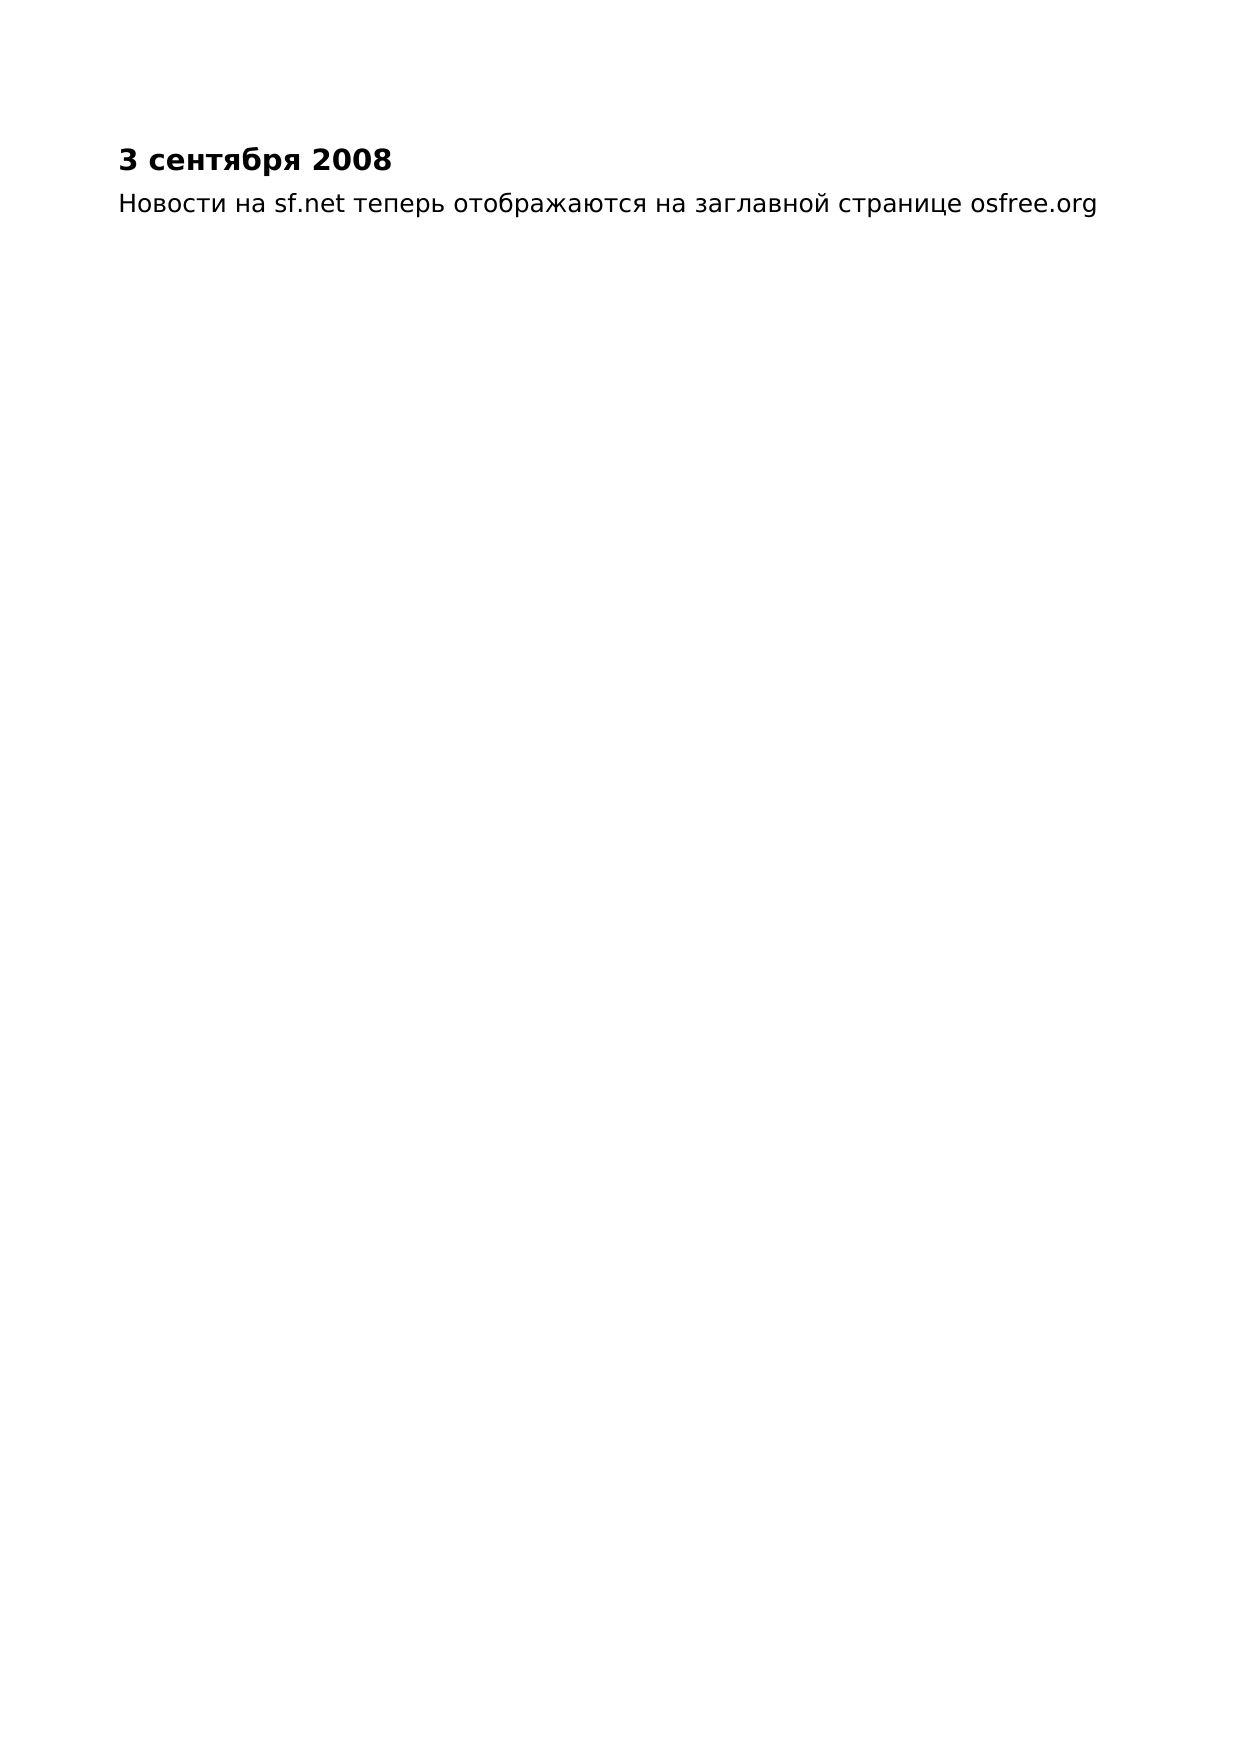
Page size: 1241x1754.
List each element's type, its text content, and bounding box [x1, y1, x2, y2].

text Новости на sf.net теперь отображаются на заглавной странице osfree.org [118, 189, 1122, 219]
subtitle 3 сентября 2008 [118, 143, 1122, 177]
